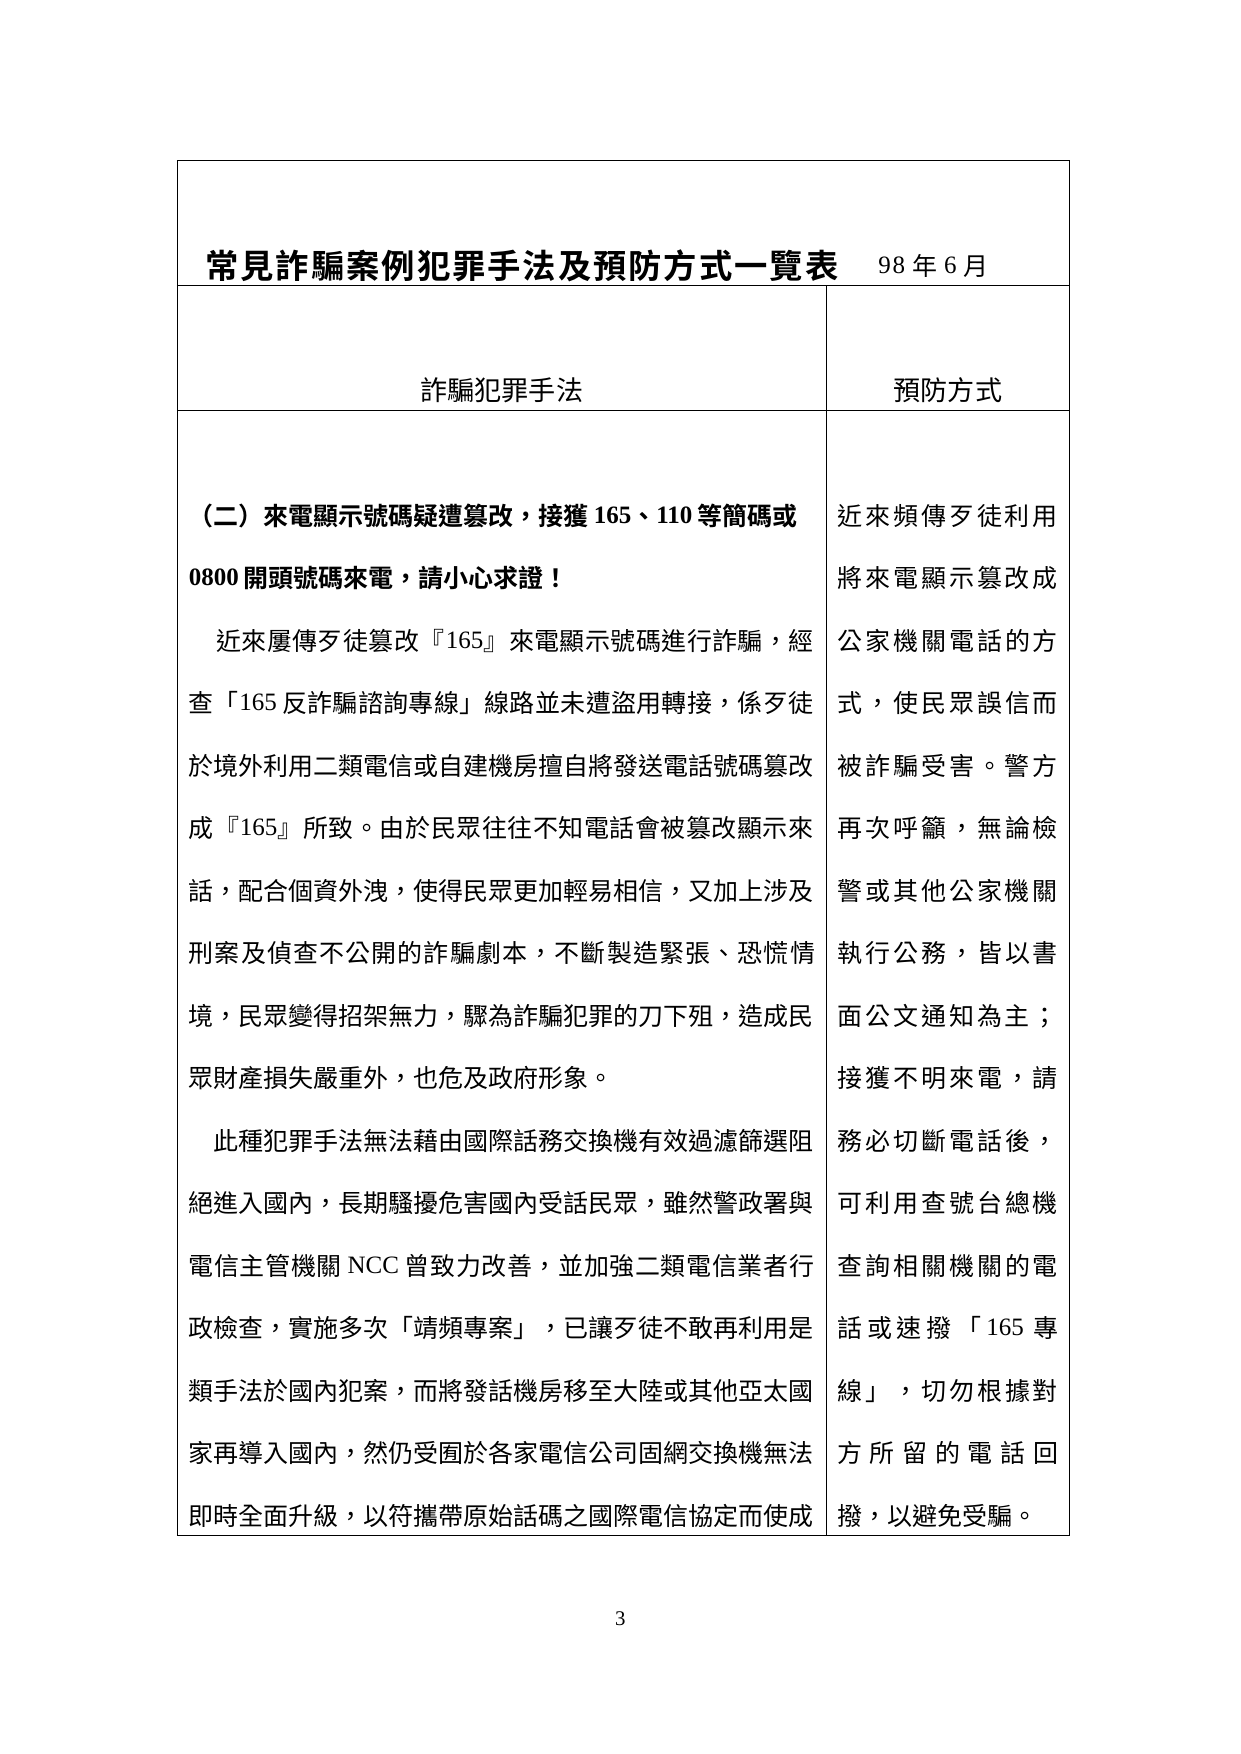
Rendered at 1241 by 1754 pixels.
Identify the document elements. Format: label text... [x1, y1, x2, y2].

table_cell 近來頻傳歹徒利用將來電顯示篡改成公家機關電話的方式，使民眾誤信而被詐騙受害。警方再次呼籲，無論檢警或其他公家機關執行公務，皆以書面公文通知為主；接獲不明來電，請務必切斷電話後，可利用查號台總機查詢相關機關的電話或速撥「165專線」，切勿根據對方所留的電話回撥，以避免受騙。 [827, 411, 1069, 1535]
table_header 常見詐騙案例犯罪手法及預防方式一覽表 98年6月 [178, 161, 1069, 285]
table_cell （二）來電顯示號碼疑遭篡改，接獲165、110等簡碼或0800開頭號碼來電，請小心求證！ 近來屢傳歹徒篡改『165』來電顯示號碼進行詐騙，經查「165反詐騙諮詢專線」線路並未遭盜用轉接，係歹徒於境外利用二類電信或自建機房擅自將發送電話號碼篡改成『165』所致。由於民眾往往不知電話會被篡改顯示來話，配合個資外洩，使得民眾更加輕易相信，又加上涉及刑案及偵查不公開的詐騙劇本，不斷製造緊張、恐慌情境，民眾變得招架無力，驟為詐騙犯罪的刀下殂，造成民眾財產損失嚴重外，也危及政府形象。 此種犯罪手法無法藉由國際話務交換機有效過濾篩選阻絕進入國內，長期騷擾危害國內受話民眾，雖然警政署與電信主管機關NCC曾致力改善，並加強二類電信業者行政檢查，實施多次「靖頻專案」，已讓歹徒不敢再利用是類手法於國內犯案，而將發話機房移至大陸或其他亞太國家再導入國內，然仍受囿於各家電信公司固網交換機無法即時全面升級，以符攜帶原始話碼之國際電信協定而使成 [178, 411, 826, 1535]
table_cell 預防方式 [827, 286, 1069, 410]
table_cell 詐騙犯罪手法 [178, 286, 826, 410]
